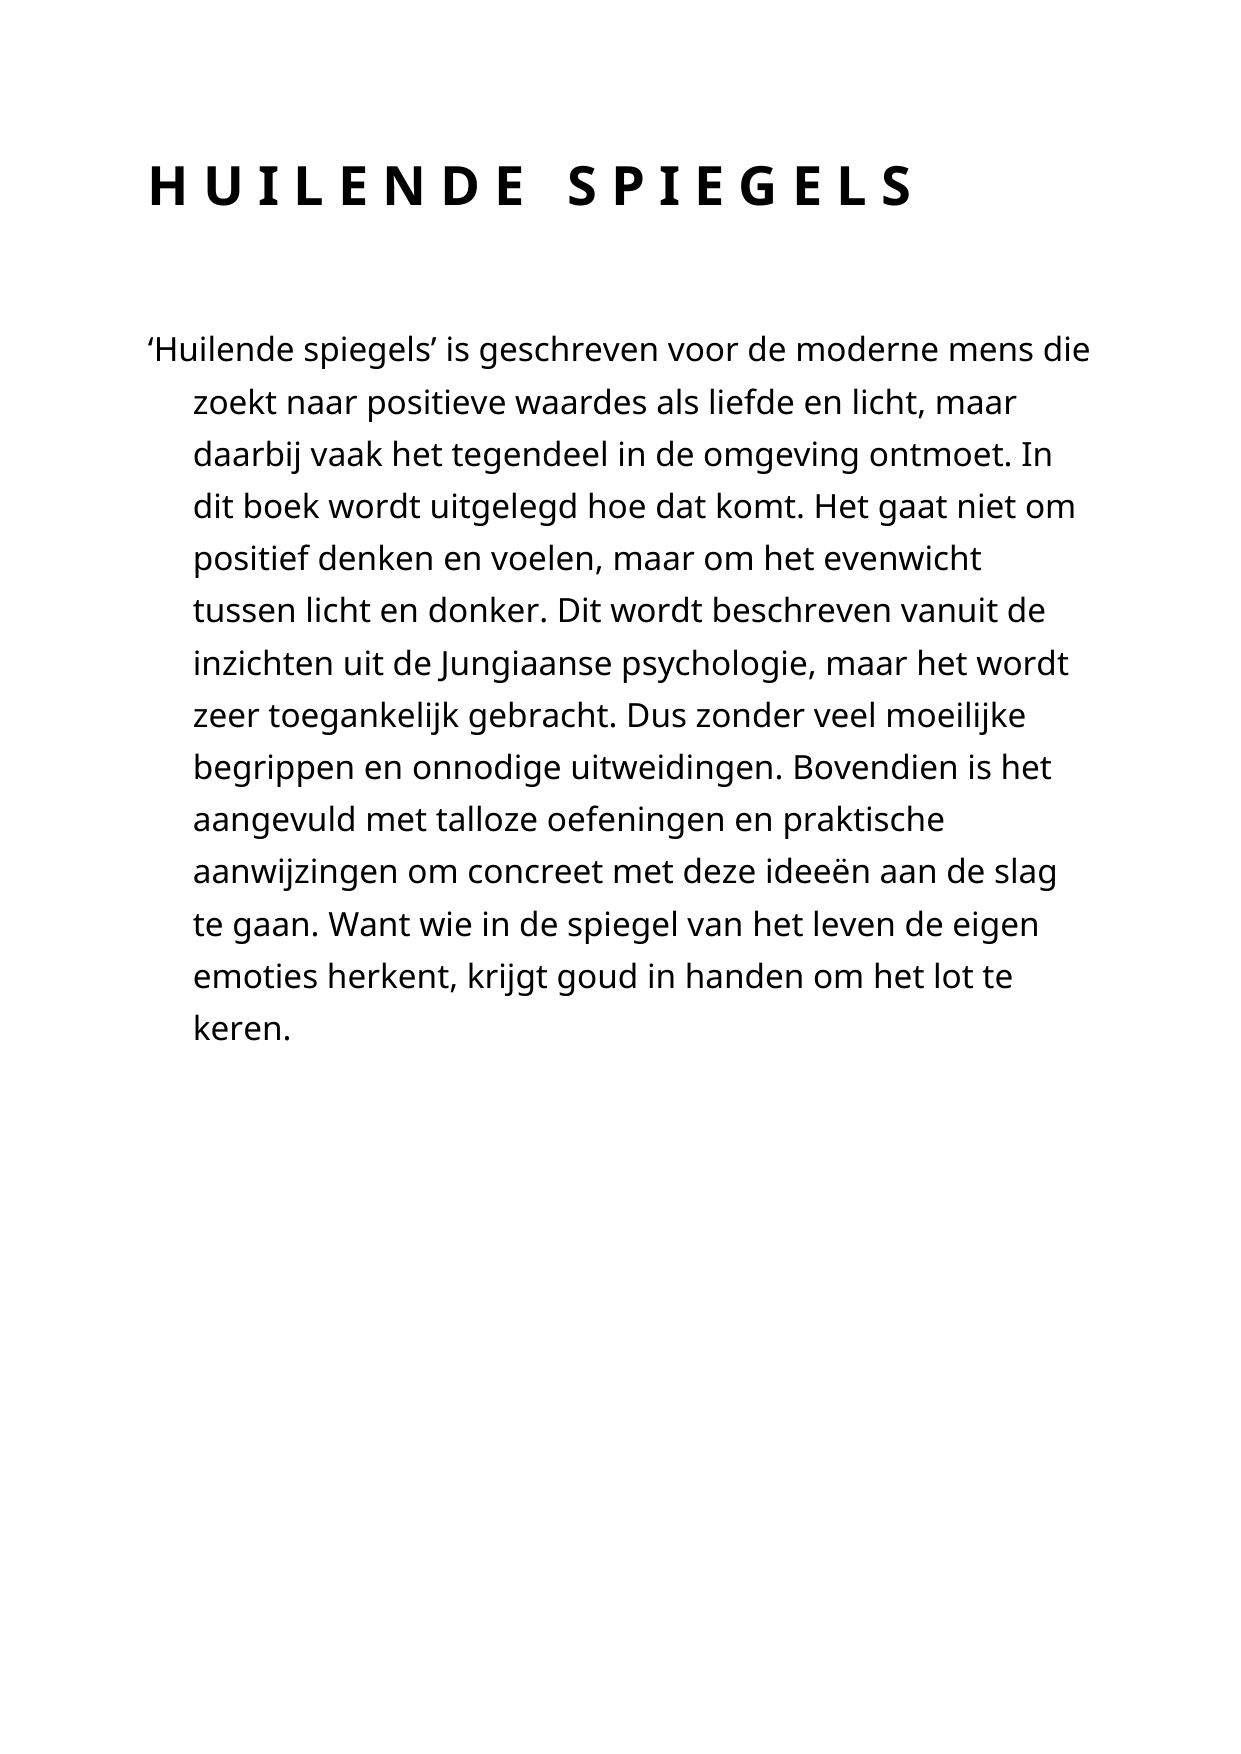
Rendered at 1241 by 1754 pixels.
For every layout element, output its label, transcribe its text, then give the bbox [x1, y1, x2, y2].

subtitle ‘Huilende spiegels’ is geschreven voor de moderne mens die zoekt naar positieve waardes als liefde en licht, maar daarbij vaak het tegendeel in de omgeving ontmoet. In dit boek wordt uitgelegd hoe dat komt. Het gaat niet om positief denken en voelen, maar om het evenwicht tussen licht en donker. Dit wordt beschreven vanuit de inzichten uit de Jungiaanse psychologie, maar het wordt zeer toegankelijk gebracht. Dus zonder veel moeilijke begrippen en onnodige uitweidingen. Bovendien is het aangevuld met talloze oefeningen en praktische aanwijzingen om concreet met deze ideeën aan de slag te gaan. Want wie in de spiegel van het leven de eigen emoties herkent, krijgt goud in handen om het lot te keren. [148, 326, 1093, 1050]
subtitle H U I L E N D E S P I E G E L S [148, 148, 1093, 221]
